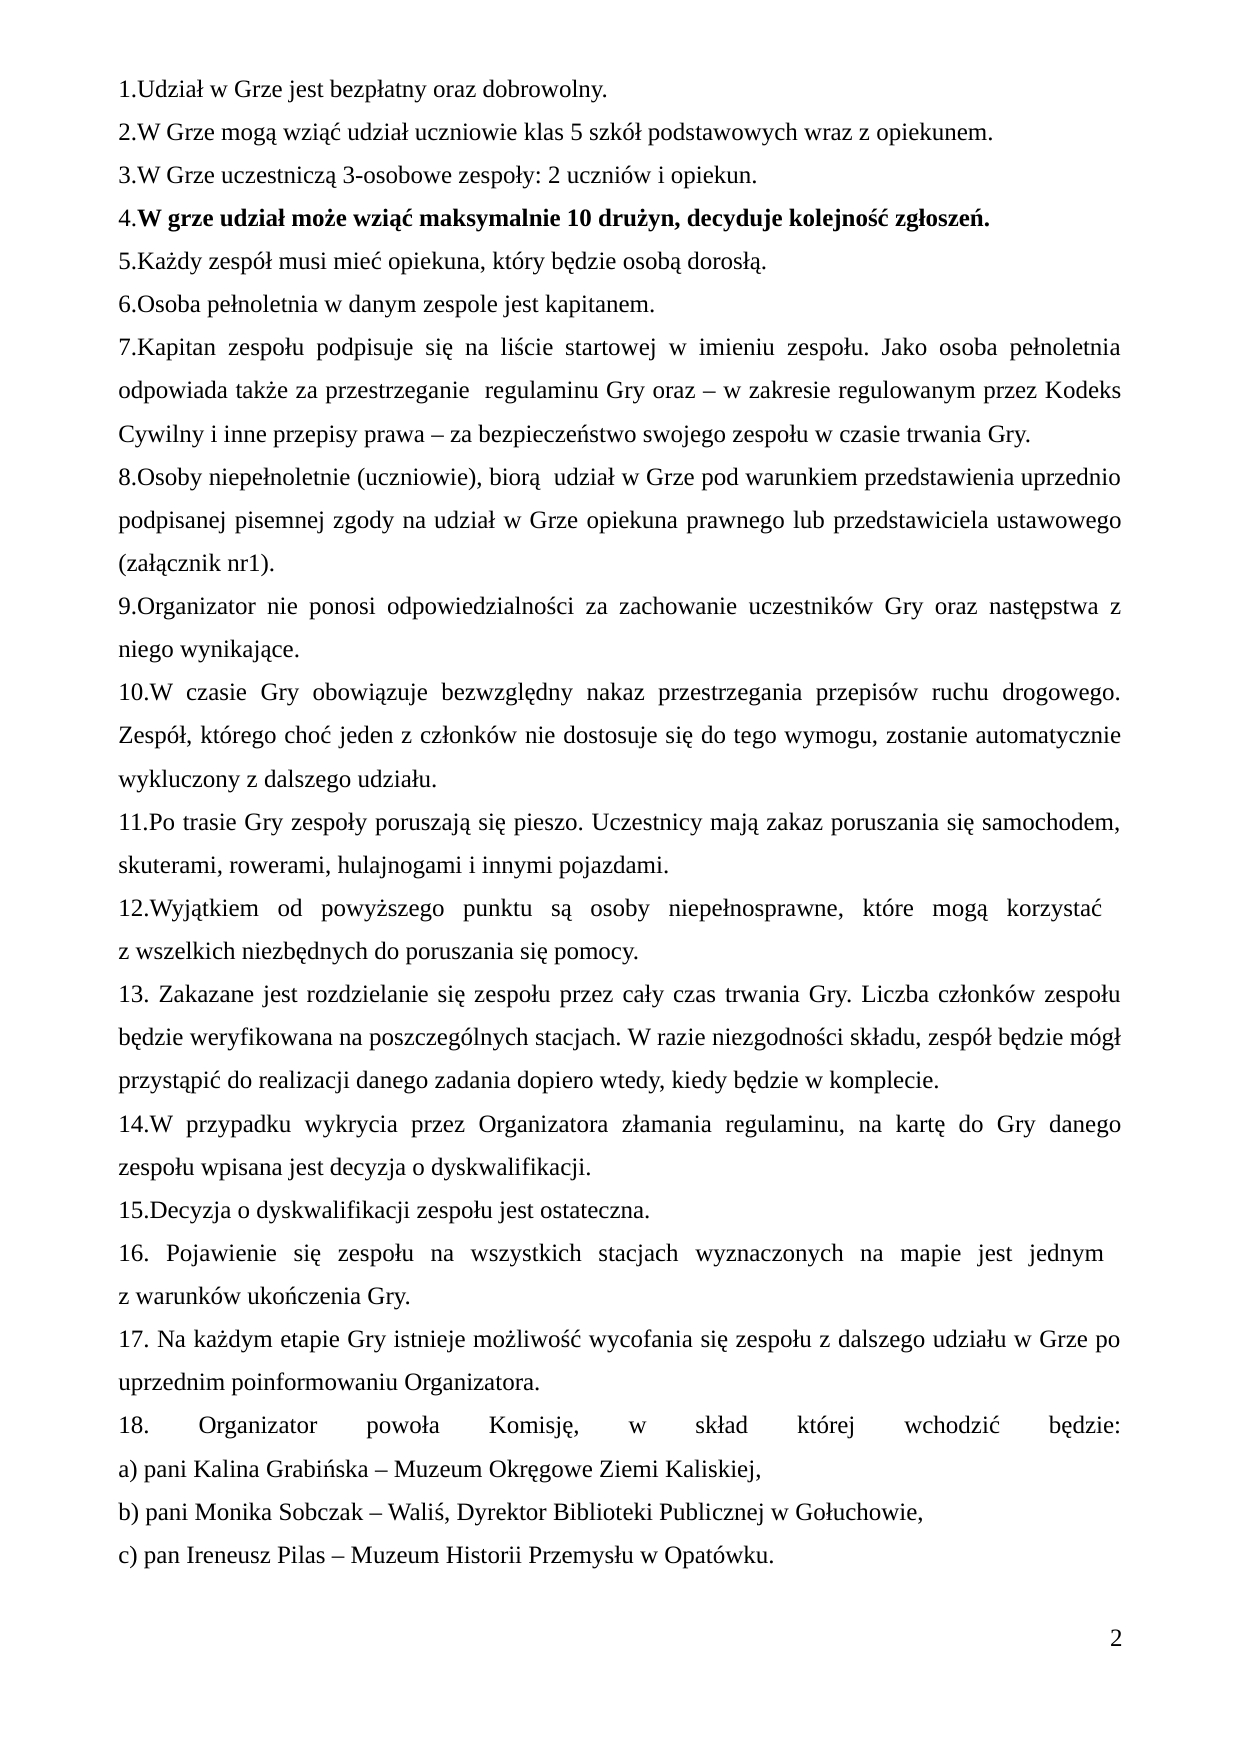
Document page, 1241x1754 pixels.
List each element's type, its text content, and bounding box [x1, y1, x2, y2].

list Na każdym etapie Gry istnieje możliwość wycofania się zespołu z dalszego udziału w Grze po uprzednim poinformowaniu Organizatora. [118, 1324, 1122, 1396]
list Po trasie Gry zespoły poruszają się pieszo. Uczestnicy mają zakaz poruszania się samochodem, skuterami, rowerami, hulajnogami i innymi pojazdami. [118, 807, 1122, 879]
list Decyzja o dyskwalifikacji zespołu jest ostateczna. [118, 1195, 1122, 1224]
list Osoba pełnoletnia w danym zespole jest kapitanem. [118, 289, 1122, 318]
list Zakazane jest rozdzielanie się zespołu przez cały czas trwania Gry. Liczba członków zespołu będzie weryfikowana na poszczególnych stacjach. W razie niezgodności składu, zespół będzie mógł przystąpić do realizacji danego zadania dopiero wtedy, kiedy będzie w komplecie. [118, 979, 1122, 1094]
list Osoby niepełnoletnie (uczniowie), biorą udział w Grze pod warunkiem przedstawienia uprzednio podpisanej pisemnej zgody na udział w Grze opiekuna prawnego lub przedstawiciela ustawowego (załącznik nr1). [118, 462, 1122, 577]
list Pojawienie się zespołu na wszystkich stacjach wyznaczonych na mapie jest jednym z warunków ukończenia Gry. [118, 1238, 1122, 1310]
list Wyjątkiem od powyższego punktu są osoby niepełnosprawne, które mogą korzystać z wszelkich niezbędnych do poruszania się pomocy. [118, 893, 1122, 965]
list Udział w Grze jest bezpłatny oraz dobrowolny. [118, 74, 1122, 102]
list Każdy zespół musi mieć opiekuna, który będzie osobą dorosłą. [118, 246, 1122, 275]
text b) pani Monika Sobczak – Waliś, Dyrektor Biblioteki Publicznej w Gołuchowie, [118, 1497, 1122, 1526]
list W przypadku wykrycia przez Organizatora złamania regulaminu, na kartę do Gry danego zespołu wpisana jest decyzja o dyskwalifikacji. [118, 1109, 1122, 1181]
list Organizator nie ponosi odpowiedzialności za zachowanie uczestników Gry oraz następstwa z niego wynikające. [118, 591, 1122, 663]
list Kapitan zespołu podpisuje się na liście startowej w imieniu zespołu. Jako osoba pełnoletnia odpowiada także za przestrzeganie regulaminu Gry oraz – w zakresie regulowanym przez Kodeks Cywilny i inne przepisy prawa – za bezpieczeństwo swojego zespołu w czasie trwania Gry. [118, 332, 1122, 447]
list W Grze mogą wziąć udział uczniowie klas 5 szkół podstawowych wraz z opiekunem. [118, 117, 1122, 146]
list W czasie Gry obowiązuje bezwzględny nakaz przestrzegania przepisów ruchu drogowego. Zespół, którego choć jeden z członków nie dostosuje się do tego wymogu, zostanie automatycznie wykluczony z dalszego udziału. [118, 677, 1122, 792]
text c) pan Ireneusz Pilas – Muzeum Historii Przemysłu w Opatówku. [118, 1540, 1122, 1569]
list W Grze uczestniczą 3-osobowe zespoły: 2 uczniów i opiekun. [118, 160, 1122, 189]
list Organizator powoła Komisję, w skład której wchodzić będzie: a) pani Kalina Grabińska – Muzeum Okręgowe Ziemi Kaliskiej, [118, 1411, 1122, 1482]
list W grze udział może wziąć maksymalnie 10 drużyn, decyduje kolejność zgłoszeń. [118, 203, 1122, 232]
